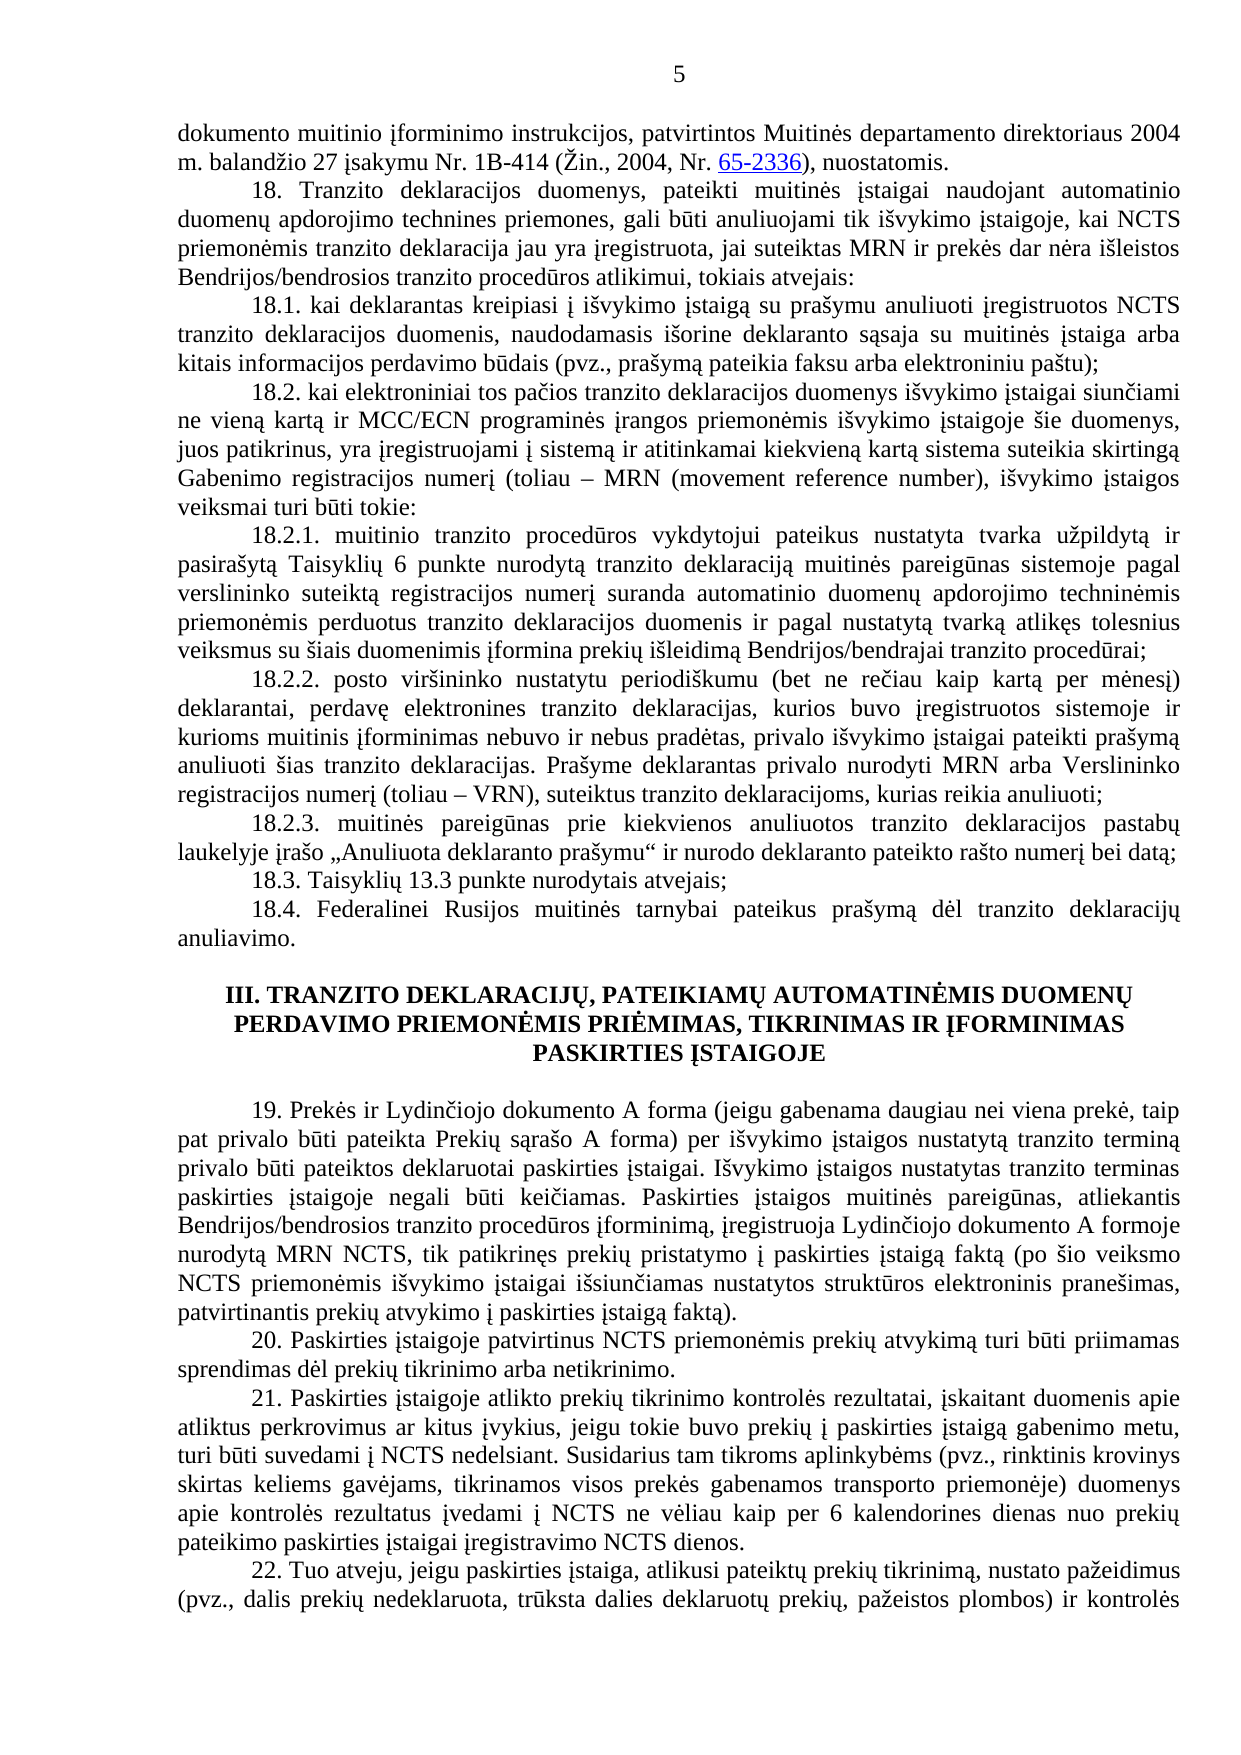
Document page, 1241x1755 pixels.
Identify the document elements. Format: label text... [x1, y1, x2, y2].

text 18.2.1. muitinio tranzito procedūros vykdytojui pateikus nustatyta tvarka užpildytą ir pasirašytą Taisyklių 6 punkte nurodytą tranzito deklaraciją muitinės pareigūnas sistemoje pagal verslininko suteiktą registracijos numerį suranda automatinio duomenų apdorojimo techninėmis priemonėmis perduotus tranzito deklaracijos duomenis ir pagal nustatytą tvarką atlikęs tolesnius veiksmus su šiais duomenimis įformina prekių išleidimą Bendrijos/bendrajai tranzito procedūrai; [177, 521, 1181, 664]
text dokumento muitinio įforminimo instrukcijos, patvirtintos Muitinės departamento direktoriaus 2004 m. balandžio 27 įsakymu Nr. 1B-414 (Žin., 2004, Nr. 65-2336), nuostatomis. [177, 118, 1181, 176]
text 22. Tuo atveju, jeigu paskirties įstaiga, atlikusi pateiktų prekių tikrinimą, nustato pažeidimus (pvz., dalis prekių nedeklaruota, trūksta dalies deklaruotų prekių, pažeistos plombos) ir kontrolės [177, 1556, 1181, 1613]
text 18.2. kai elektroniniai tos pačios tranzito deklaracijos duomenys išvykimo įstaigai siunčiami ne vieną kartą ir MCC/ECN programinės įrangos priemonėmis išvykimo įstaigoje šie duomenys, juos patikrinus, yra įregistruojami į sistemą ir atitinkamai kiekvieną kartą sistema suteikia skirtingą Gabenimo registracijos numerį (toliau – MRN (movement reference number), išvykimo įstaigos veiksmai turi būti tokie: [177, 377, 1181, 521]
text 21. Paskirties įstaigoje atlikto prekių tikrinimo kontrolės rezultatai, įskaitant duomenis apie atliktus perkrovimus ar kitus įvykius, jeigu tokie buvo prekių į paskirties įstaigą gabenimo metu, turi būti suvedami į NCTS nedelsiant. Susidarius tam tikroms aplinkybėms (pvz., rinktinis krovinys skirtas keliems gavėjams, tikrinamos visos prekės gabenamos transporto priemonėje) duomenys apie kontrolės rezultatus įvedami į NCTS ne vėliau kaip per 6 kalendorines dienas nuo prekių pateikimo paskirties įstaigai įregistravimo NCTS dienos. [177, 1383, 1181, 1556]
text III. TRANZITO DEKLARACIJŲ, PATEIKIAMŲ AUTOMATINĖMIS DUOMENŲ PERDAVIMO PRIEMONĖMIS PRIĖMIMAS, TIKRINIMAS IR ĮFORMINIMAS PASKIRTIES ĮSTAIGOJE [177, 981, 1181, 1067]
text 18.2.3. muitinės pareigūnas prie kiekvienos anuliuotos tranzito deklaracijos pastabų laukelyje įrašo „Anuliuota deklaranto prašymu“ ir nurodo deklaranto pateikto rašto numerį bei datą; [177, 808, 1181, 866]
text 18.3. Taisyklių 13.3 punkte nurodytais atvejais; [177, 866, 1181, 894]
text 19. Prekės ir Lydinčiojo dokumento A forma (jeigu gabenama daugiau nei viena prekė, taip pat privalo būti pateikta Prekių sąrašo A forma) per išvykimo įstaigos nustatytą tranzito terminą privalo būti pateiktos deklaruotai paskirties įstaigai. Išvykimo įstaigos nustatytas tranzito terminas paskirties įstaigoje negali būti keičiamas. Paskirties įstaigos muitinės pareigūnas, atliekantis Bendrijos/bendrosios tranzito procedūros įforminimą, įregistruoja Lydinčiojo dokumento A formoje nurodytą MRN NCTS, tik patikrinęs prekių pristatymo į paskirties įstaigą faktą (po šio veiksmo NCTS priemonėmis išvykimo įstaigai išsiunčiamas nustatytos struktūros elektroninis pranešimas, patvirtinantis prekių atvykimo į paskirties įstaigą faktą). [177, 1096, 1181, 1326]
text 18.4. Federalinei Rusijos muitinės tarnybai pateikus prašymą dėl tranzito deklaracijų anuliavimo. [177, 894, 1181, 952]
text 18. Tranzito deklaracijos duomenys, pateikti muitinės įstaigai naudojant automatinio duomenų apdorojimo technines priemones, gali būti anuliuojami tik išvykimo įstaigoje, kai NCTS priemonėmis tranzito deklaracija jau yra įregistruota, jai suteiktas MRN ir prekės dar nėra išleistos Bendrijos/bendrosios tranzito procedūros atlikimui, tokiais atvejais: [177, 176, 1181, 291]
text 20. Paskirties įstaigoje patvirtinus NCTS priemonėmis prekių atvykimą turi būti priimamas sprendimas dėl prekių tikrinimo arba netikrinimo. [177, 1326, 1181, 1383]
text 18.2.2. posto viršininko nustatytu periodiškumu (bet ne rečiau kaip kartą per mėnesį) deklarantai, perdavę elektronines tranzito deklaracijas, kurios buvo įregistruotos sistemoje ir kurioms muitinis įforminimas nebuvo ir nebus pradėtas, privalo išvykimo įstaigai pateikti prašymą anuliuoti šias tranzito deklaracijas. Prašyme deklarantas privalo nurodyti MRN arba Verslininko registracijos numerį (toliau – VRN), suteiktus tranzito deklaracijoms, kurias reikia anuliuoti; [177, 664, 1181, 808]
text 18.1. kai deklarantas kreipiasi į išvykimo įstaigą su prašymu anuliuoti įregistruotos NCTS tranzito deklaracijos duomenis, naudodamasis išorine deklaranto sąsaja su muitinės įstaiga arba kitais informacijos perdavimo būdais (pvz., prašymą pateikia faksu arba elektroniniu paštu); [177, 291, 1181, 377]
